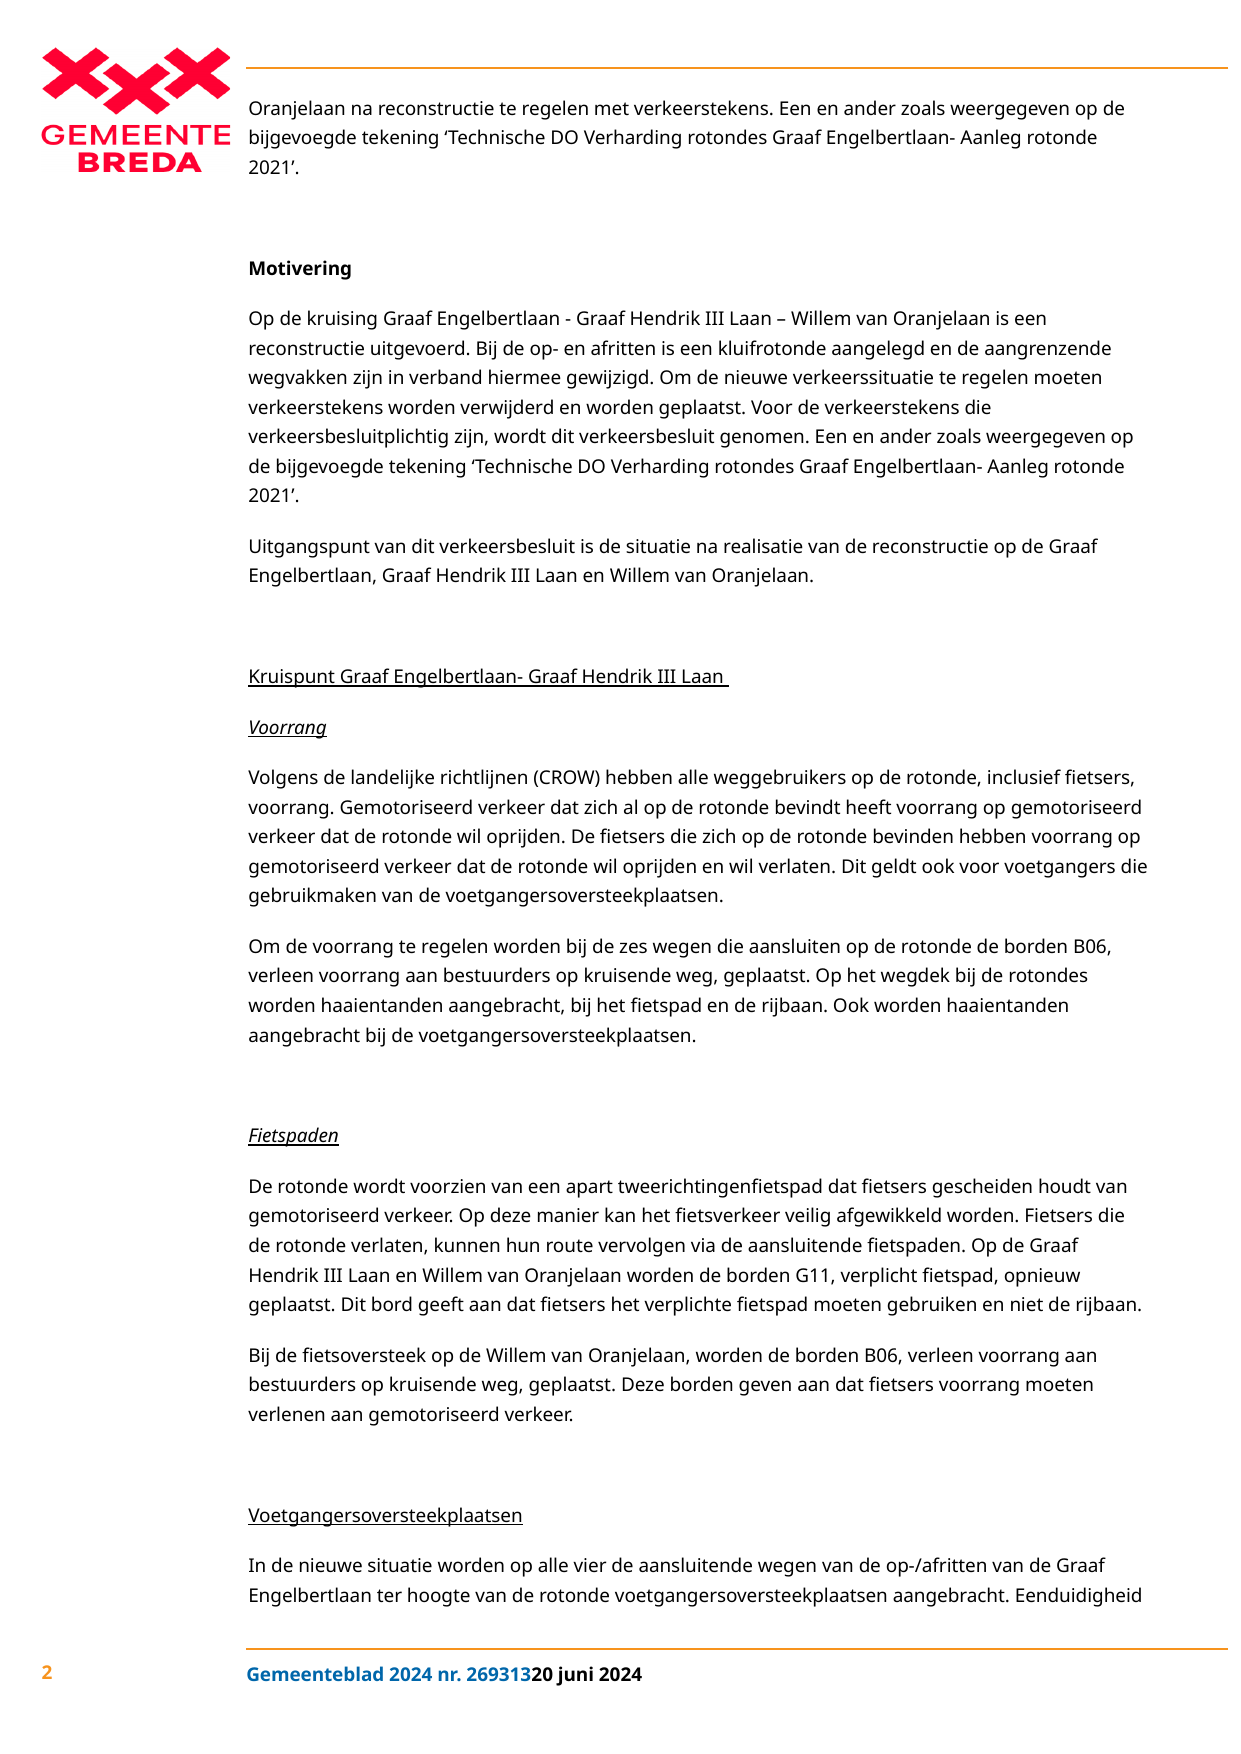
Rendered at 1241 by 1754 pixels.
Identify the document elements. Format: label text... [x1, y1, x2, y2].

text Op de kruising Graaf Engelbertlaan - Graaf Hendrik III Laan – Willem van Oranjelaan is een reconstructie uitgevoerd. Bij de op- en afritten is een kluifrotonde aangelegd en de aangrenzende wegvakken zijn in verband hiermee gewijzigd. Om de nieuwe verkeerssituatie te regelen moeten verkeerstekens worden verwijderd en worden geplaatst. Voor de verkeerstekens die verkeersbesluitplichtig zijn, wordt dit verkeersbesluit genomen. Een en ander zoals weergegeven op de bijgevoegde tekening ‘Technische DO Verharding rotondes Graaf Engelbertlaan- Aanleg rotonde 2021’. [248, 305, 1152, 508]
text Uitgangspunt van dit verkeersbesluit is de situatie na realisatie van de reconstructie op de Graaf Engelbertlaan, Graaf Hendrik III Laan en Willem van Oranjelaan. [248, 533, 1152, 588]
text Kruispunt Graaf Engelbertlaan- Graaf Hendrik III Laan [248, 663, 1152, 689]
picture [41, 47, 231, 172]
text Voetgangersoversteekplaatsen [248, 1502, 1152, 1528]
text Fietspaden [248, 1123, 1152, 1148]
text Voorrang [248, 714, 1152, 740]
text Bij de fietsoversteek op de Willem van Oranjelaan, worden de borden B06, verleen voorrang aan bestuurders op kruisende weg, geplaatst. Deze borden geven aan dat fietsers voorrang moeten verlenen aan gemotoriseerd verkeer. [248, 1342, 1152, 1427]
text In de nieuwe situatie worden op alle vier de aansluitende wegen van de op-/afritten van de Graaf Engelbertlaan ter hoogte van de rotonde voetgangersoversteekplaatsen aangebracht. Eenduidigheid [248, 1552, 1152, 1608]
text De rotonde wordt voorzien van een apart tweerichtingenfietspad dat fietsers gescheiden houdt van gemotoriseerd verkeer. Op deze manier kan het fietsverkeer veilig afgewikkeld worden. Fietsers die de rotonde verlaten, kunnen hun route vervolgen via de aansluitende fietspaden. Op de Graaf Hendrik III Laan en Willem van Oranjelaan worden de borden G11, verplicht fietspad, opnieuw geplaatst. Dit bord geeft aan dat fietsers het verplichte fietspad moeten gebruiken en niet de rijbaan. [248, 1173, 1152, 1317]
text Motivering [248, 255, 1152, 281]
text Volgens de landelijke richtlijnen (CROW) hebben alle weggebruikers op de rotonde, inclusief fietsers, voorrang. Gemotoriseerd verkeer dat zich al op de rotonde bevindt heeft voorrang op gemotoriseerd verkeer dat de rotonde wil oprijden. De fietsers die zich op de rotonde bevinden hebben voorrang op gemotoriseerd verkeer dat de rotonde wil oprijden en wil verlaten. Dit geldt ook voor voetgangers die gebruikmaken van de voetgangersoversteekplaatsen. [248, 764, 1152, 908]
text Oranjelaan na reconstructie te regelen met verkeerstekens. Een en ander zoals weergegeven op de bijgevoegde tekening ‘Technische DO Verharding rotondes Graaf Engelbertlaan- Aanleg rotonde 2021’. [248, 95, 1152, 180]
text Om de voorrang te regelen worden bij de zes wegen die aansluiten op de rotonde de borden B06, verleen voorrang aan bestuurders op kruisende weg, geplaatst. Op het wegdek bij de rotondes worden haaientanden aangebracht, bij het fietspad en de rijbaan. Ook worden haaientanden aangebracht bij de voetgangersoversteekplaatsen. [248, 933, 1152, 1048]
